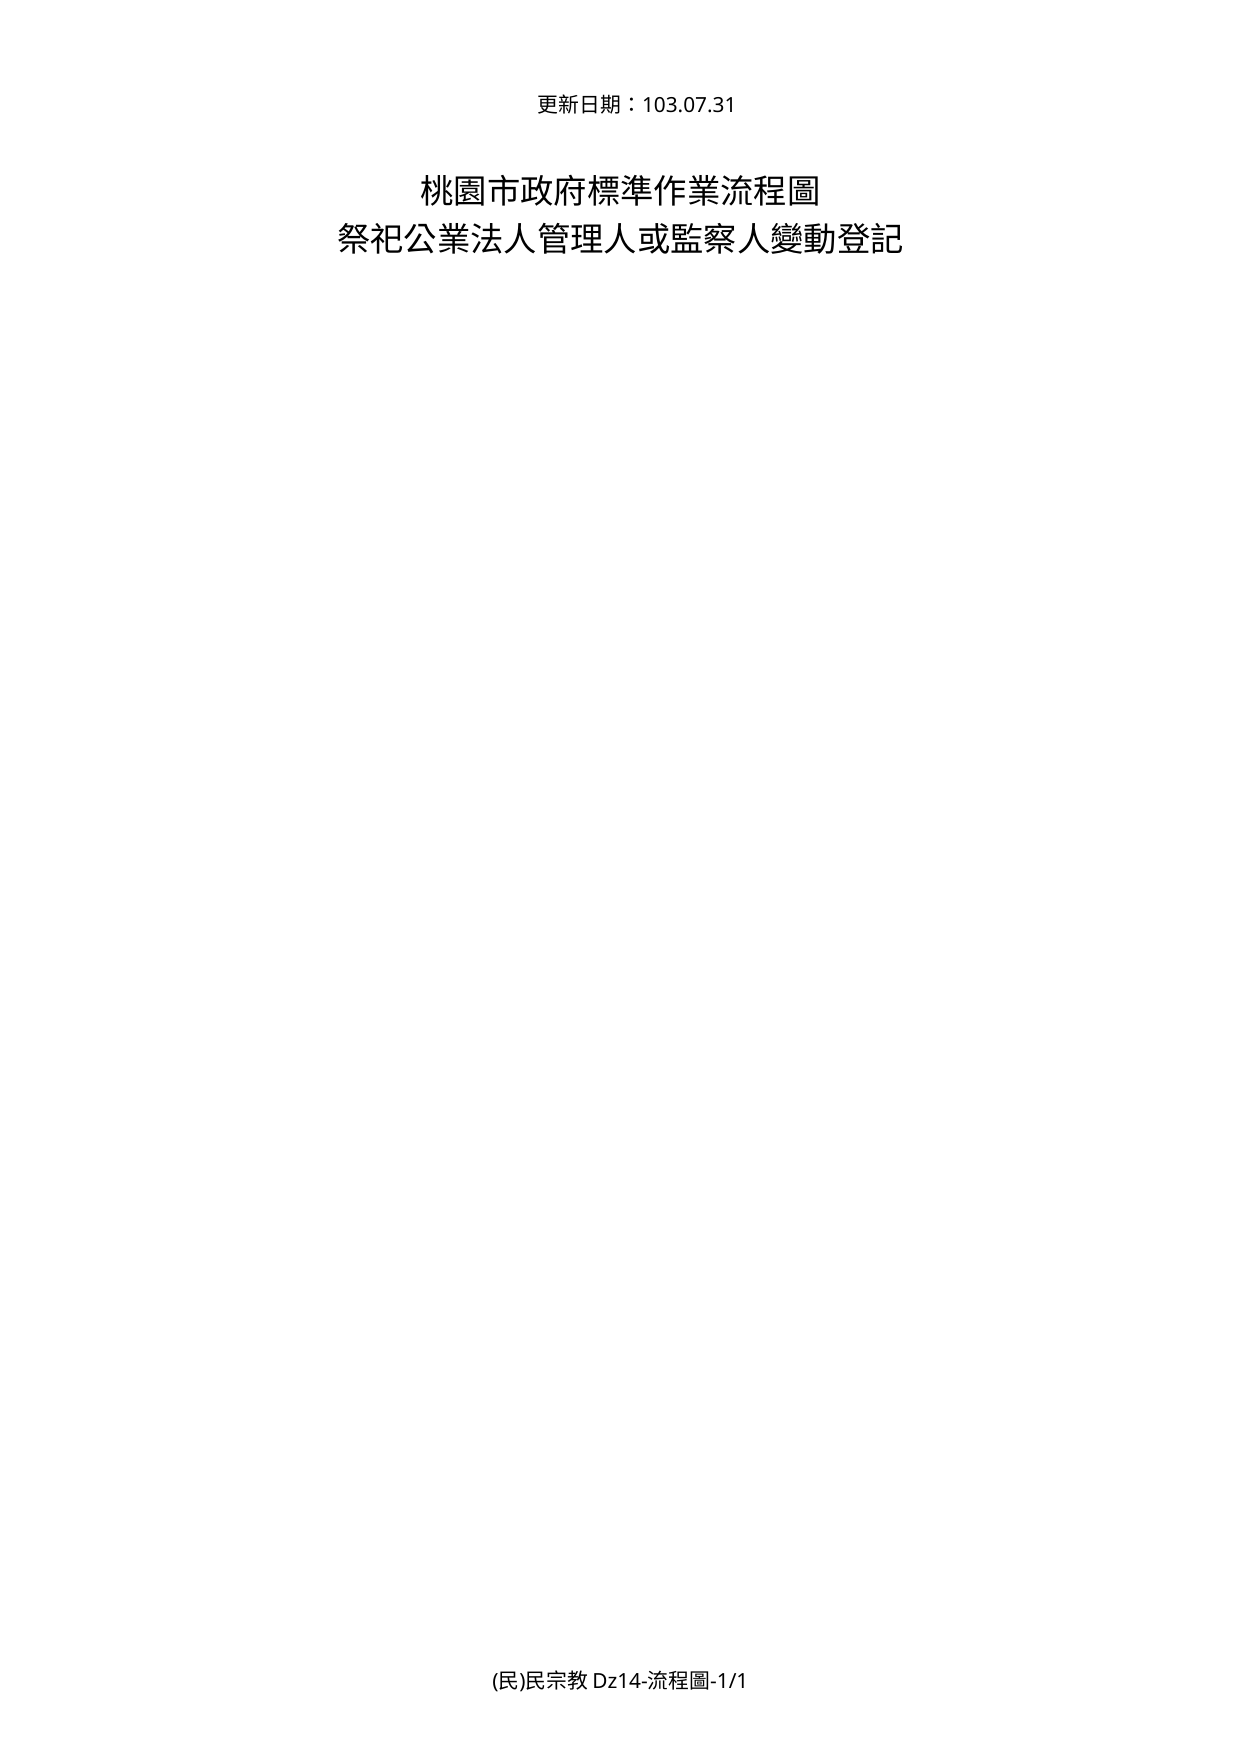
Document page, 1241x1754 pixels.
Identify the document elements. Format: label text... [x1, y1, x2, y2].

text 桃園市政府標準作業流程圖 [148, 164, 1092, 213]
text 祭祀公業法人管理人或監察人變動登記 [148, 213, 1092, 261]
